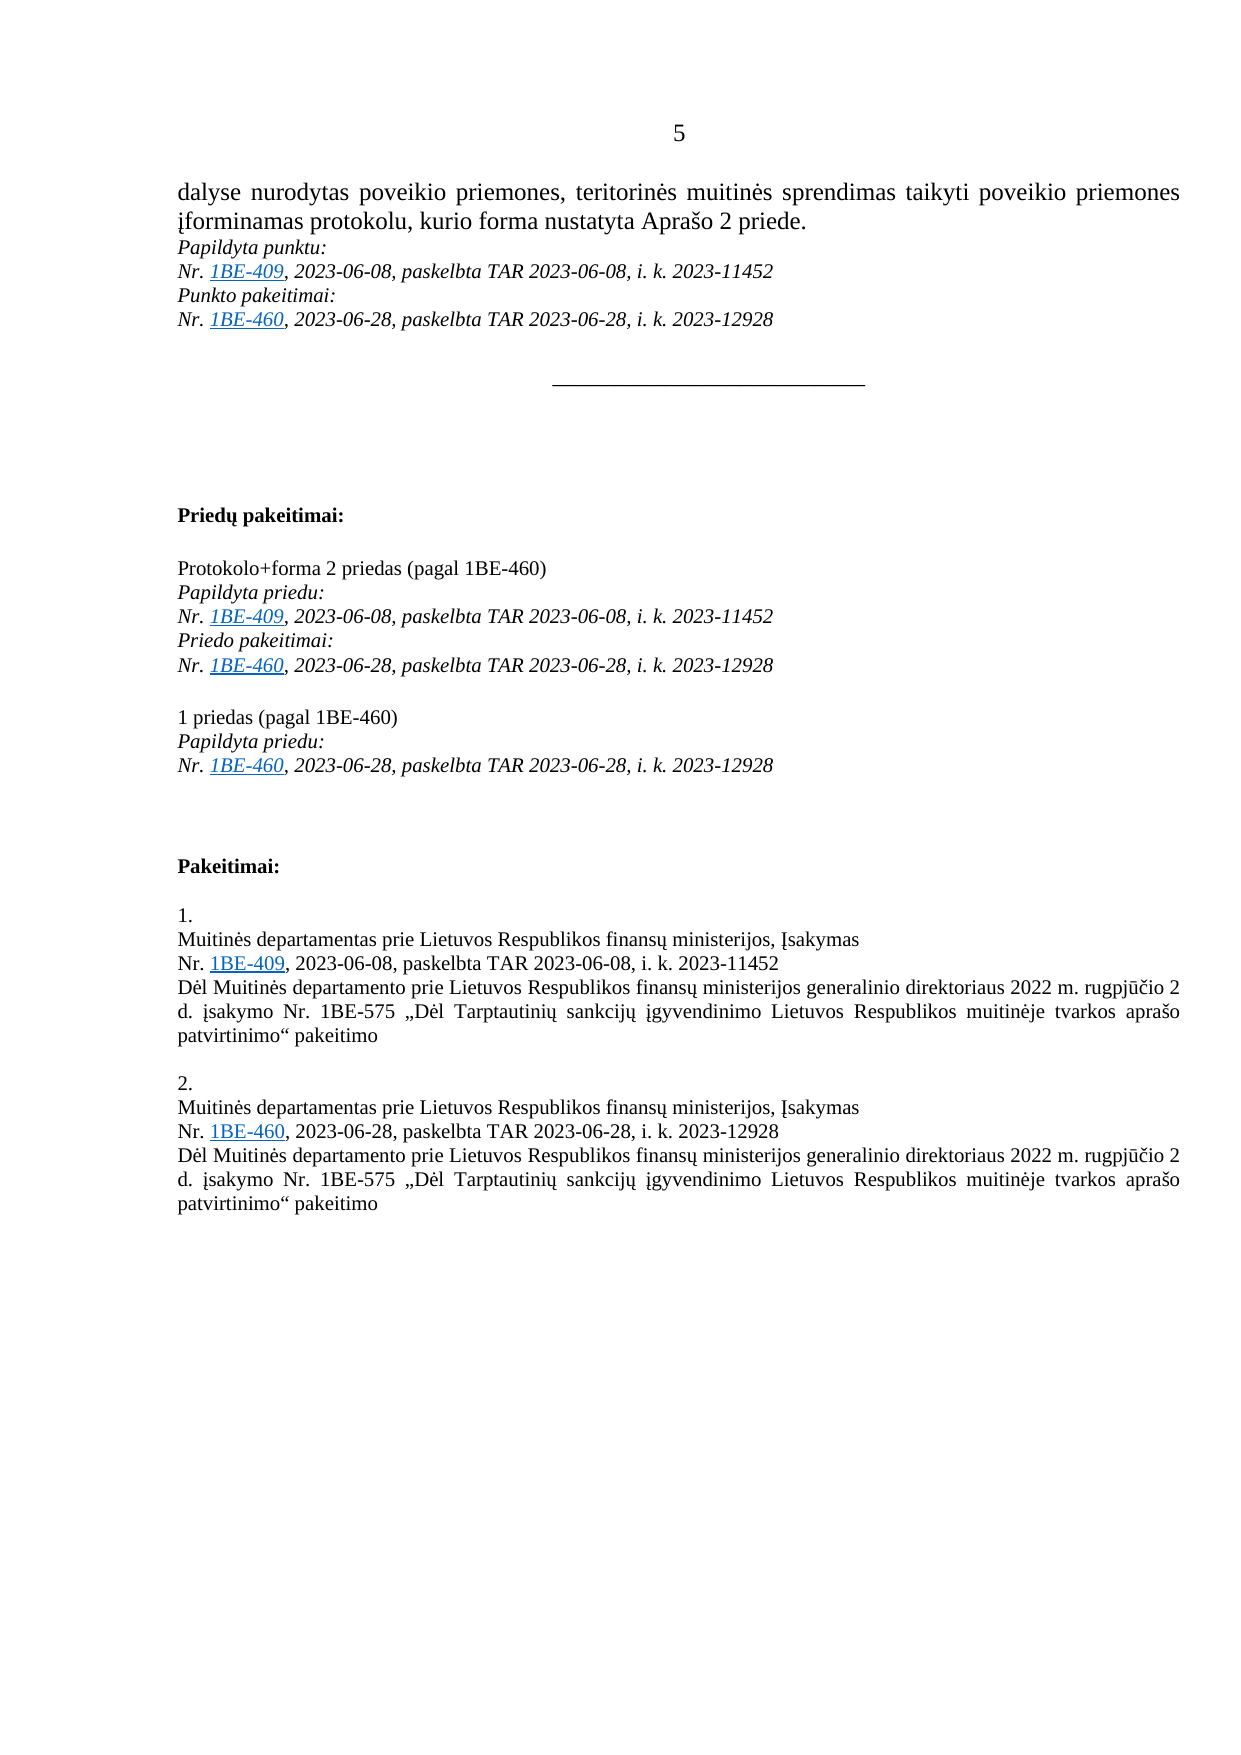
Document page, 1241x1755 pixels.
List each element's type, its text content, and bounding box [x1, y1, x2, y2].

text 1 priedas (pagal 1BE-460) [177, 705, 1181, 729]
text Papildyta priedu: [177, 729, 1181, 753]
text Papildyta priedu: [177, 580, 1181, 604]
text Protokolo+forma 2 priedas (pagal 1BE-460) [177, 556, 1181, 580]
text dalyse nurodytas poveikio priemones, teritorinės muitinės sprendimas taikyti poveikio priemones įforminamas protokolu, kurio forma nustatyta Aprašo 2 priede. [177, 177, 1181, 235]
text Nr. 1BE-409, 2023-06-08, paskelbta TAR 2023-06-08, i. k. 2023-11452 [177, 604, 1181, 628]
text 2. [177, 1071, 1181, 1095]
text Priedų pakeitimai: [177, 503, 1181, 527]
text Muitinės departamentas prie Lietuvos Respublikos finansų ministerijos, Įsakymas [177, 927, 1181, 951]
text Priedo pakeitimai: [177, 628, 1181, 652]
text Papildyta punktu: [177, 235, 1181, 259]
text Punkto pakeitimai: [177, 283, 1181, 307]
text Dėl Muitinės departamento prie Lietuvos Respublikos finansų ministerijos generalinio direktoriaus 2022 m. rugpjūčio 2 d. įsakymo Nr. 1BE-575 „Dėl Tarptautinių sankcijų įgyvendinimo Lietuvos Respublikos muitinėje tvarkos aprašo patvirtinimo“ pakeitimo [177, 1143, 1181, 1215]
text Nr. 1BE-409, 2023-06-08, paskelbta TAR 2023-06-08, i. k. 2023-11452 [177, 259, 1181, 283]
text 1. [177, 902, 1181, 927]
text Muitinės departamentas prie Lietuvos Respublikos finansų ministerijos, Įsakymas [177, 1095, 1181, 1119]
text _________________________ [177, 360, 1181, 388]
text Nr. 1BE-460, 2023-06-28, paskelbta TAR 2023-06-28, i. k. 2023-12928 [177, 1119, 1181, 1143]
text Nr. 1BE-460, 2023-06-28, paskelbta TAR 2023-06-28, i. k. 2023-12928 [177, 307, 1181, 331]
text Dėl Muitinės departamento prie Lietuvos Respublikos finansų ministerijos generalinio direktoriaus 2022 m. rugpjūčio 2 d. įsakymo Nr. 1BE-575 „Dėl Tarptautinių sankcijų įgyvendinimo Lietuvos Respublikos muitinėje tvarkos aprašo patvirtinimo“ pakeitimo [177, 975, 1181, 1047]
text Nr. 1BE-460, 2023-06-28, paskelbta TAR 2023-06-28, i. k. 2023-12928 [177, 652, 1181, 677]
text Nr. 1BE-460, 2023-06-28, paskelbta TAR 2023-06-28, i. k. 2023-12928 [177, 753, 1181, 777]
text Nr. 1BE-409, 2023-06-08, paskelbta TAR 2023-06-08, i. k. 2023-11452 [177, 951, 1181, 975]
text Pakeitimai: [177, 854, 1181, 878]
